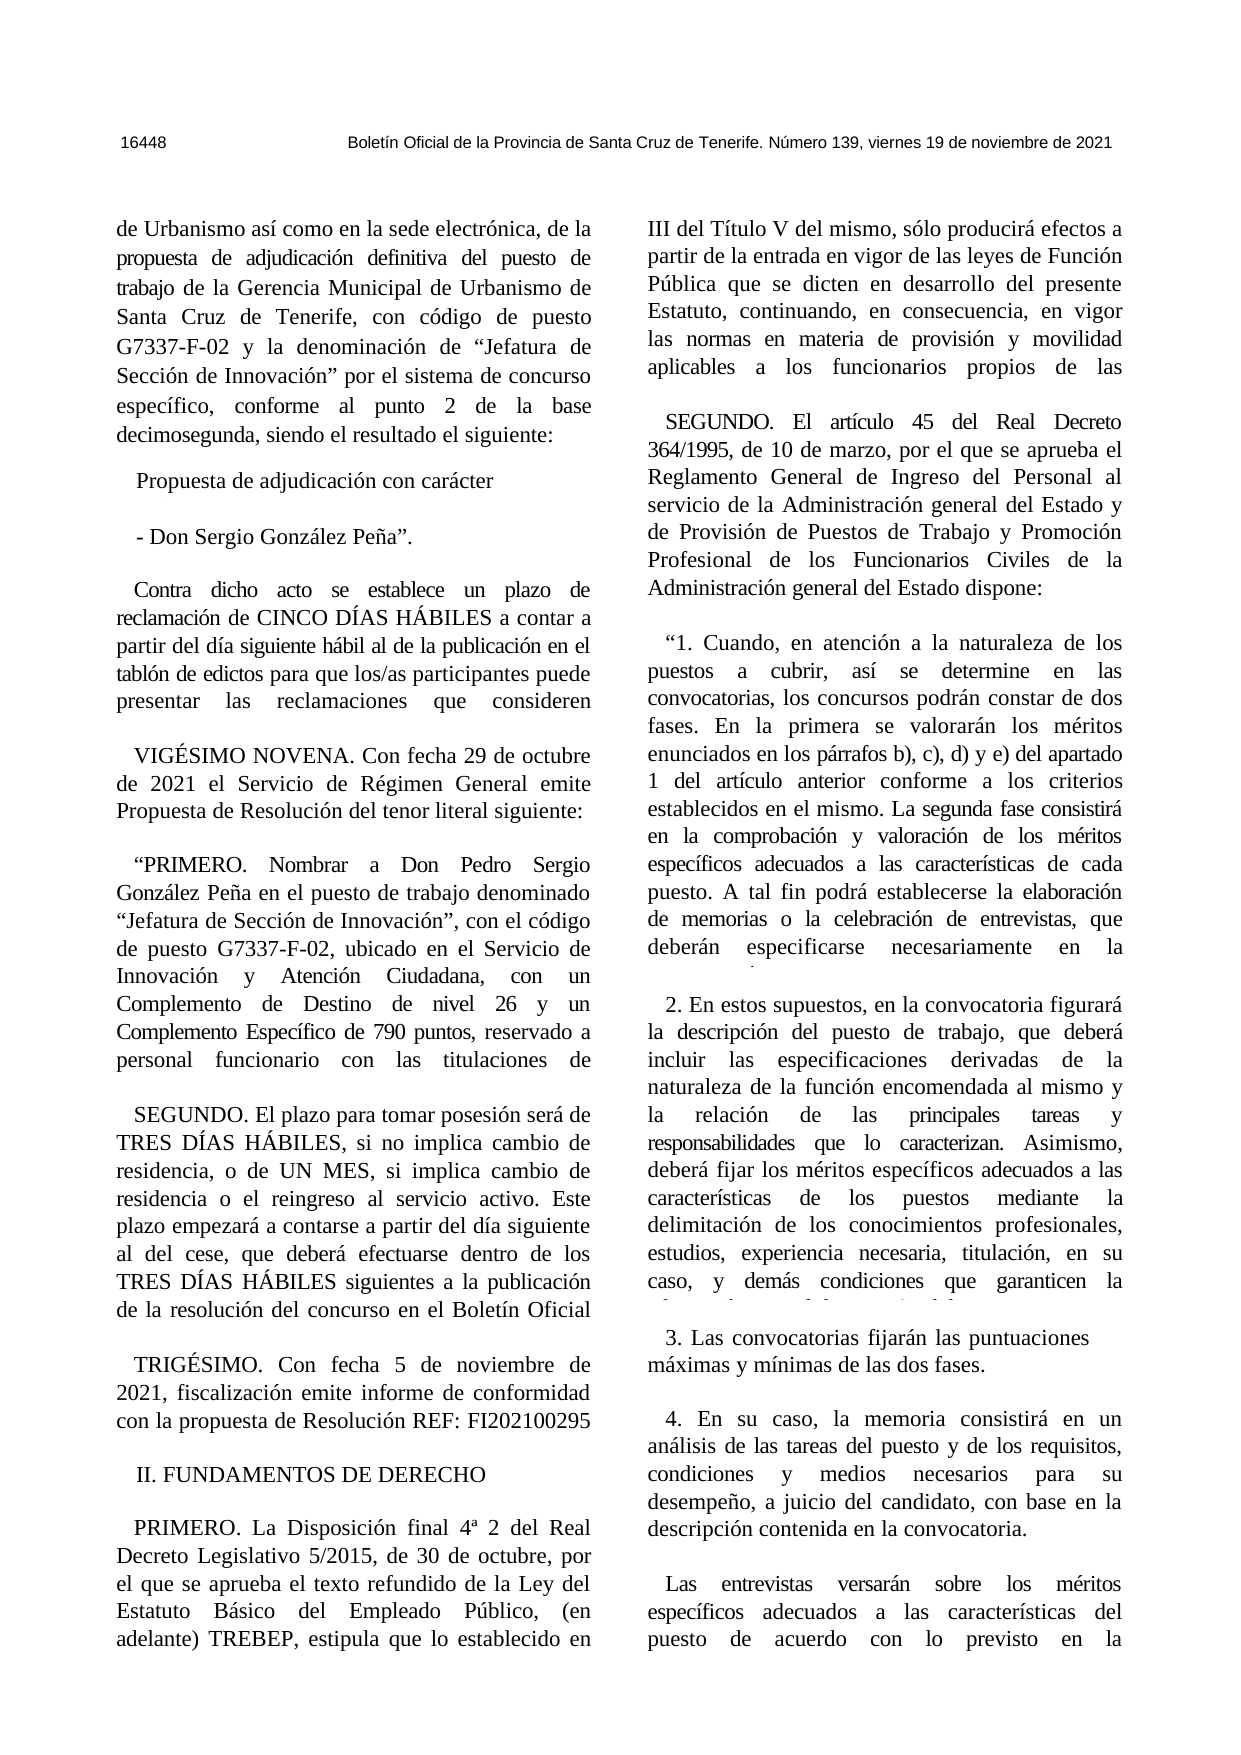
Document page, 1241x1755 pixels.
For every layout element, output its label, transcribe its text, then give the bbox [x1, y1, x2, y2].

text 3. Las convocatorias fijarán las puntuaciones máximas y mínimas de las dos fases. [647, 1324, 1125, 1378]
text VIGÉSIMO NOVENA. Con fecha 29 de octubre de 2021 el Servicio de Régimen General emite Propuesta de Resolución del tenor literal siguiente: [116, 742, 592, 824]
text - Don Sergio González Peña”. [136, 523, 414, 549]
text SEGUNDO. El plazo para tomar posesión será de TRES DÍAS HÁBILES, si no implica cambio de residencia, o de UN MES, si implica cambio de residencia o el reingreso al servicio activo. Este plazo empezará a contarse a partir del día siguiente al del cese, que deberá efectuarse dentro de los TRES DÍAS HÁBILES siguientes a la publicación de la resolución del concurso en el Boletín Oficial de la Provincia.” [116, 1101, 591, 1327]
text Contra dicho acto se establece un plazo de reclamación de CINCO DÍAS HÁBILES a contar a partir del día siguiente hábil al de la publicación en el tablón de edictos para que los/as participantes puede presentar las reclamaciones que consideren oportunas. [116, 576, 591, 717]
text “PRIMERO. Nombrar a Don Pedro Sergio González Peña en el puesto de trabajo denominado “Jefatura de Sección de Innovación”, con el código de puesto G7337-F-02, ubicado en el Servicio de Innovación y Atención Ciudadana, con un Complemento de Destino de nivel 26 y un Complemento Específico de 790 puntos, reservado a personal funcionario con las titulaciones de Ingeniero o Licenciado. [116, 851, 591, 1077]
text TRIGÉSIMO. Con fecha 5 de noviembre de 2021, fiscalización emite informe de conformidad con la propuesta de Resolución REF: FI202100295 (I) [116, 1351, 591, 1436]
text SEGUNDO. El artículo 45 del Real Decreto 364/1995, de 10 de marzo, por el que se aprueba el Reglamento General de Ingreso del Personal al servicio de la Administración general del Estado y de Provisión de Puestos de Trabajo y Promoción Profesional de los Funcionarios Civiles de la Administración general del Estado dispone: [647, 408, 1122, 600]
text 4. En su caso, la memoria consistirá en un análisis de las tareas del puesto y de los requisitos, condiciones y medios necesarios para su desempeño, a juicio del candidato, con base en la descripción contenida en la convocatoria. [647, 1405, 1122, 1542]
text Boletín Oficial de la Provincia de Santa Cruz de Tenerife. Número 139, viernes 19 de noviembre de 2021 [347, 133, 1120, 150]
text “1. Cuando, en atención a la naturaleza de los puestos a cubrir, así se determine en las convocatorias, los concursos podrán constar de dos fases. En la primera se valorarán los méritos enunciados en los párrafos b), c), d) y e) del apartado 1 del artículo anterior conforme a los criterios establecidos en el mismo. La segunda fase consistirá en la comprobación y valoración de los méritos específicos adecuados a las características de cada puesto. A tal fin podrá establecerse la elaboración de memorias o la celebración de entrevistas, que deberán especificarse necesariamente en la convocatoria. [647, 629, 1123, 966]
text de Urbanismo así como en la sede electrónica, de la propuesta de adjudicación definitiva del puesto de trabajo de la Gerencia Municipal de Urbanismo de Santa Cruz de Tenerife, con código de puesto G7337-F-02 y la denominación de “Jefatura de Sección de Innovación” por el sistema de concurso específico, conforme al punto 2 de la base decimosegunda, siendo el resultado el siguiente: [116, 215, 592, 447]
text 16448 [120, 133, 168, 150]
text PRIMERO. La Disposición final 4ª 2 del Real Decreto Legislativo 5/2015, de 30 de octubre, por el que se aprueba el texto refundido de la Ley del Estatuto Básico del Empleado Público, (en adelante) TREBEP, estipula que lo establecido en el Capítulo [116, 1514, 591, 1655]
text III del Título V del mismo, sólo producirá efectos a partir de la entrada en vigor de las leyes de Función Pública que se dicten en desarrollo del presente Estatuto, continuando, en consecuencia, en vigor las normas en materia de provisión y movilidad aplicables a los funcionarios propios de las Entidades Locales. [647, 215, 1123, 383]
text II. FUNDAMENTOS DE DERECHO [136, 1461, 487, 1487]
text 2. En estos supuestos, en la convocatoria figurará la descripción del puesto de trabajo, que deberá incluir las especificaciones derivadas de la naturaleza de la función encomendada al mismo y la relación de las principales tareas y responsabilidades que lo caracterizan. Asimismo, deberá fijar los méritos específicos adecuados a las características de los puestos mediante la delimitación de los conocimientos profesionales, estudios, experiencia necesaria, titulación, en su caso, y demás condiciones que garanticen la adecuación para el desempeño del puesto. [647, 991, 1123, 1299]
text Las entrevistas versarán sobre los méritos específicos adecuados a las características del puesto de acuerdo con lo previsto en la convocatoria y, en su caso, sobre [647, 1570, 1122, 1655]
text Propuesta de adjudicación con carácter definitivo: [136, 467, 593, 498]
